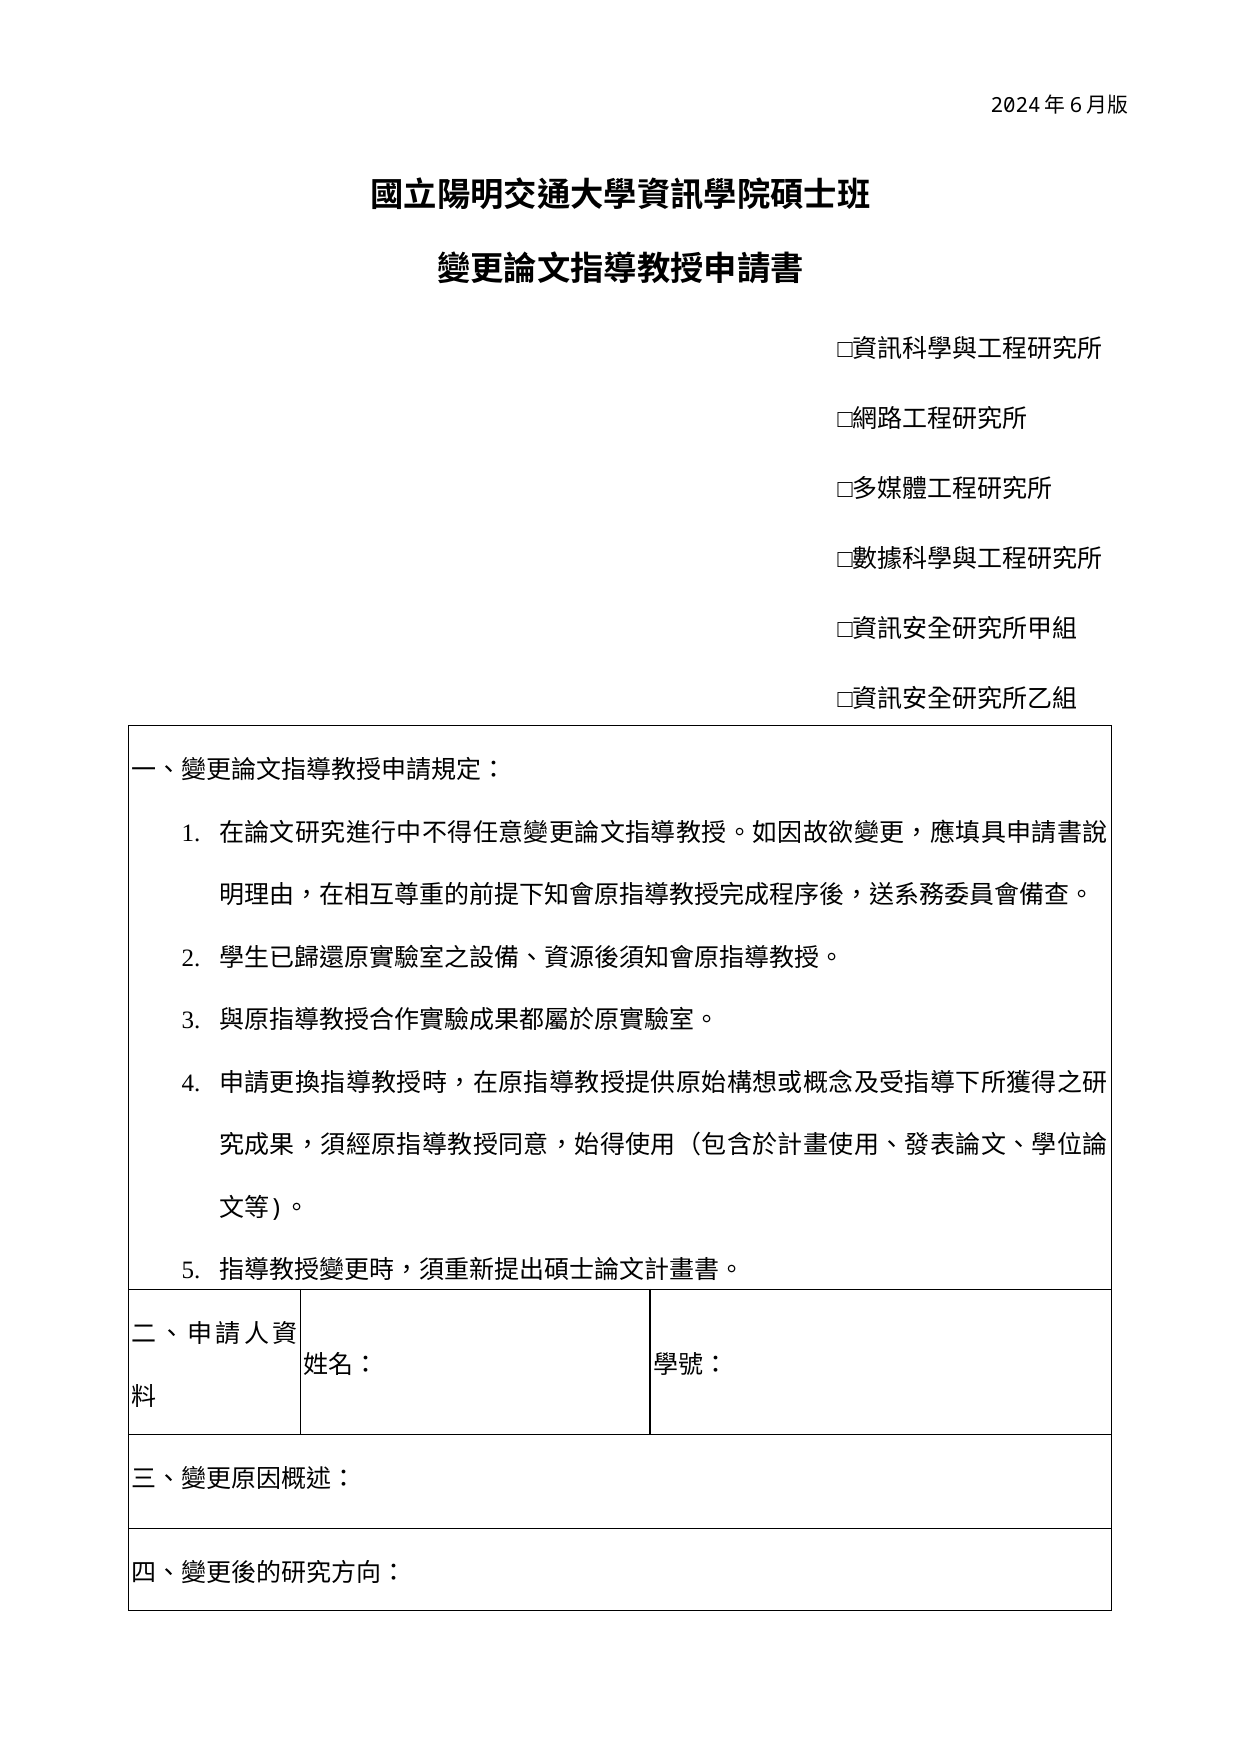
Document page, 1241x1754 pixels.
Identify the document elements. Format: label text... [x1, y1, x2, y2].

table_header 一、變更論文指導教授申請規定： 在論文研究進行中不得任意變更論文指導教授。如因故欲變更，應填具申請書說明理由，在相互尊重的前提下知會原指導教授完成程序後，送系務委員會備查。 學生已歸還原實驗室之設備、資源後須知會原指導教授。 與原指導教授合作實驗成果都屬於原實驗室。 申請更換指導教授時，在原指導教授提供原始構想或概念及受指導下所獲得之研究成果，須經原指導教授同意，始得使用（包含於計畫使用、發表論文、學位論文等)。 指導教授變更時，須重新提出碩士論文計畫書。 [129, 726, 1111, 1289]
table_cell 姓名： [301, 1290, 649, 1434]
text □數據科學與工程研究所 [837, 515, 1128, 578]
table_cell 三、變更原因概述： [129, 1435, 1111, 1527]
text □網路工程研究所 [837, 375, 1128, 438]
text □多媒體工程研究所 [837, 445, 1128, 508]
text □資訊安全研究所乙組 [837, 655, 1128, 718]
text 國立陽明交通大學資訊學院碩士班 [112, 150, 1128, 213]
table_cell 二、申請人資料 [129, 1290, 300, 1434]
text □資訊科學與工程研究所 [837, 305, 1128, 368]
table_cell 四、變更後的研究方向： [129, 1529, 1111, 1610]
text 變更論文指導教授申請書 [112, 224, 1128, 287]
table_cell 學號： [651, 1290, 1111, 1434]
text □資訊安全研究所甲組 [837, 585, 1128, 648]
